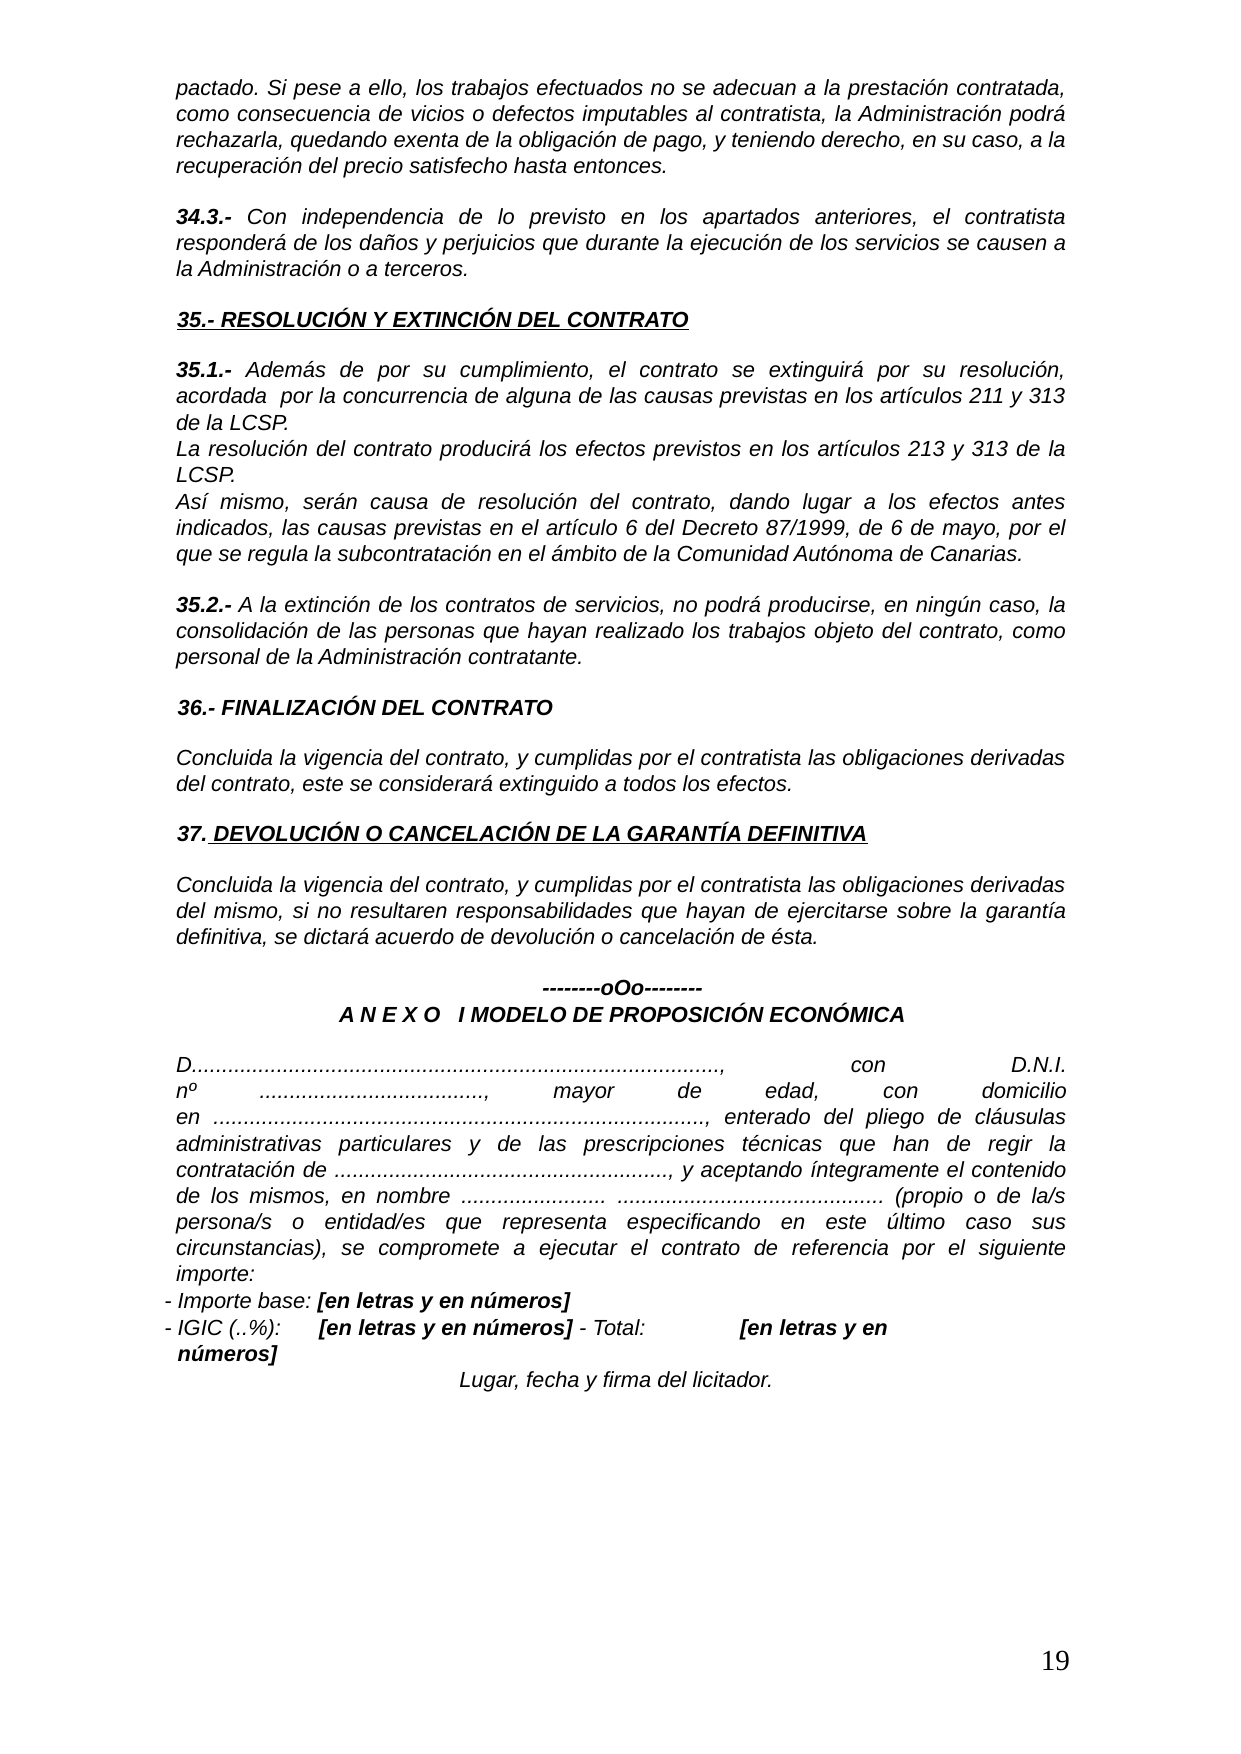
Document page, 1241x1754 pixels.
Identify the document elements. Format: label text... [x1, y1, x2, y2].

text D......................................................................................., con D.N.I. nº ....................................., mayor de edad, con domicilio en ................................................................................., enterado del pliego de cláusulas administrativas particulares y de las prescripciones técnicas que han de regir la contratación de ......................................................., y aceptando íntegramente el contenido de los mismos, en nombre ........................ ............................................ (propio o de la/s persona/s o entidad/es que representa especificando en este último caso sus circunstancias), se compromete a ejecutar el contrato de referencia por el siguiente importe: [176, 1052, 1069, 1286]
subtitle 37. DEVOLUCIÓN O CANCELACIÓN DE LA GARANTÍA DEFINITIVA [177, 821, 1071, 846]
text Así mismo, serán causa de resolución del contrato, dando lugar a los efectos antes indicados, las causas previstas en el artículo 6 del Decreto 87/1999, de 6 de mayo, por el que se regula la subcontratación en el ámbito de la Comunidad Autónoma de Canarias. [176, 489, 1069, 566]
text 35.2.- A la extinción de los contratos de servicios, no podrá producirse, en ningún caso, la consolidación de las personas que hayan realizado los trabajos objeto del contrato, como personal de la Administración contratante. [176, 592, 1069, 669]
text Concluida la vigencia del contrato, y cumplidas por el contratista las obligaciones derivadas del contrato, este se considerará extinguido a todos los efectos. [176, 744, 1069, 796]
subtitle 35.- RESOLUCIÓN Y EXTINCIÓN DEL CONTRATO [177, 307, 1071, 332]
text A N E X O I MODELO DE PROPOSICIÓN ECONÓMICA [177, 1001, 1069, 1027]
text La resolución del contrato producirá los efectos previstos en los artículos 213 y 313 de la LCSP. [176, 436, 1069, 487]
list IGIC (..%): [en letras y en números] - Total: [en letras y en números] [164, 1315, 890, 1366]
text --------oOo-------- [177, 974, 1069, 1000]
text Concluida la vigencia del contrato, y cumplidas por el contratista las obligaciones derivadas del mismo, si no resultaren responsabilidades que hayan de ejercitarse sobre la garantía definitiva, se dictará acuerdo de devolución o cancelación de ésta. [176, 872, 1069, 949]
text 34.3.- Con independencia de lo previsto en los apartados anteriores, el contratista responderá de los daños y perjuicios que durante la ejecución de los servicios se causen a la Administración o a terceros. [176, 204, 1069, 281]
list Importe base: [en letras y en números] [164, 1288, 890, 1313]
text 36.- FINALIZACIÓN DEL CONTRATO [177, 694, 1071, 719]
text Lugar, fecha y firma del licitador. [177, 1367, 1069, 1393]
text 35.1.- Además de por su cumplimiento, el contrato se extinguirá por su resolución, acordada por la concurrencia de alguna de las causas previstas en los artículos 211 y 313 de la LCSP. [176, 357, 1069, 435]
text pactado. Si pese a ello, los trabajos efectuados no se adecuan a la prestación contratada, como consecuencia de vicios o defectos imputables al contratista, la Administración podrá rechazarla, quedando exenta de la obligación de pago, y teniendo derecho, en su caso, a la recuperación del precio satisfecho hasta entonces. [176, 75, 1069, 179]
